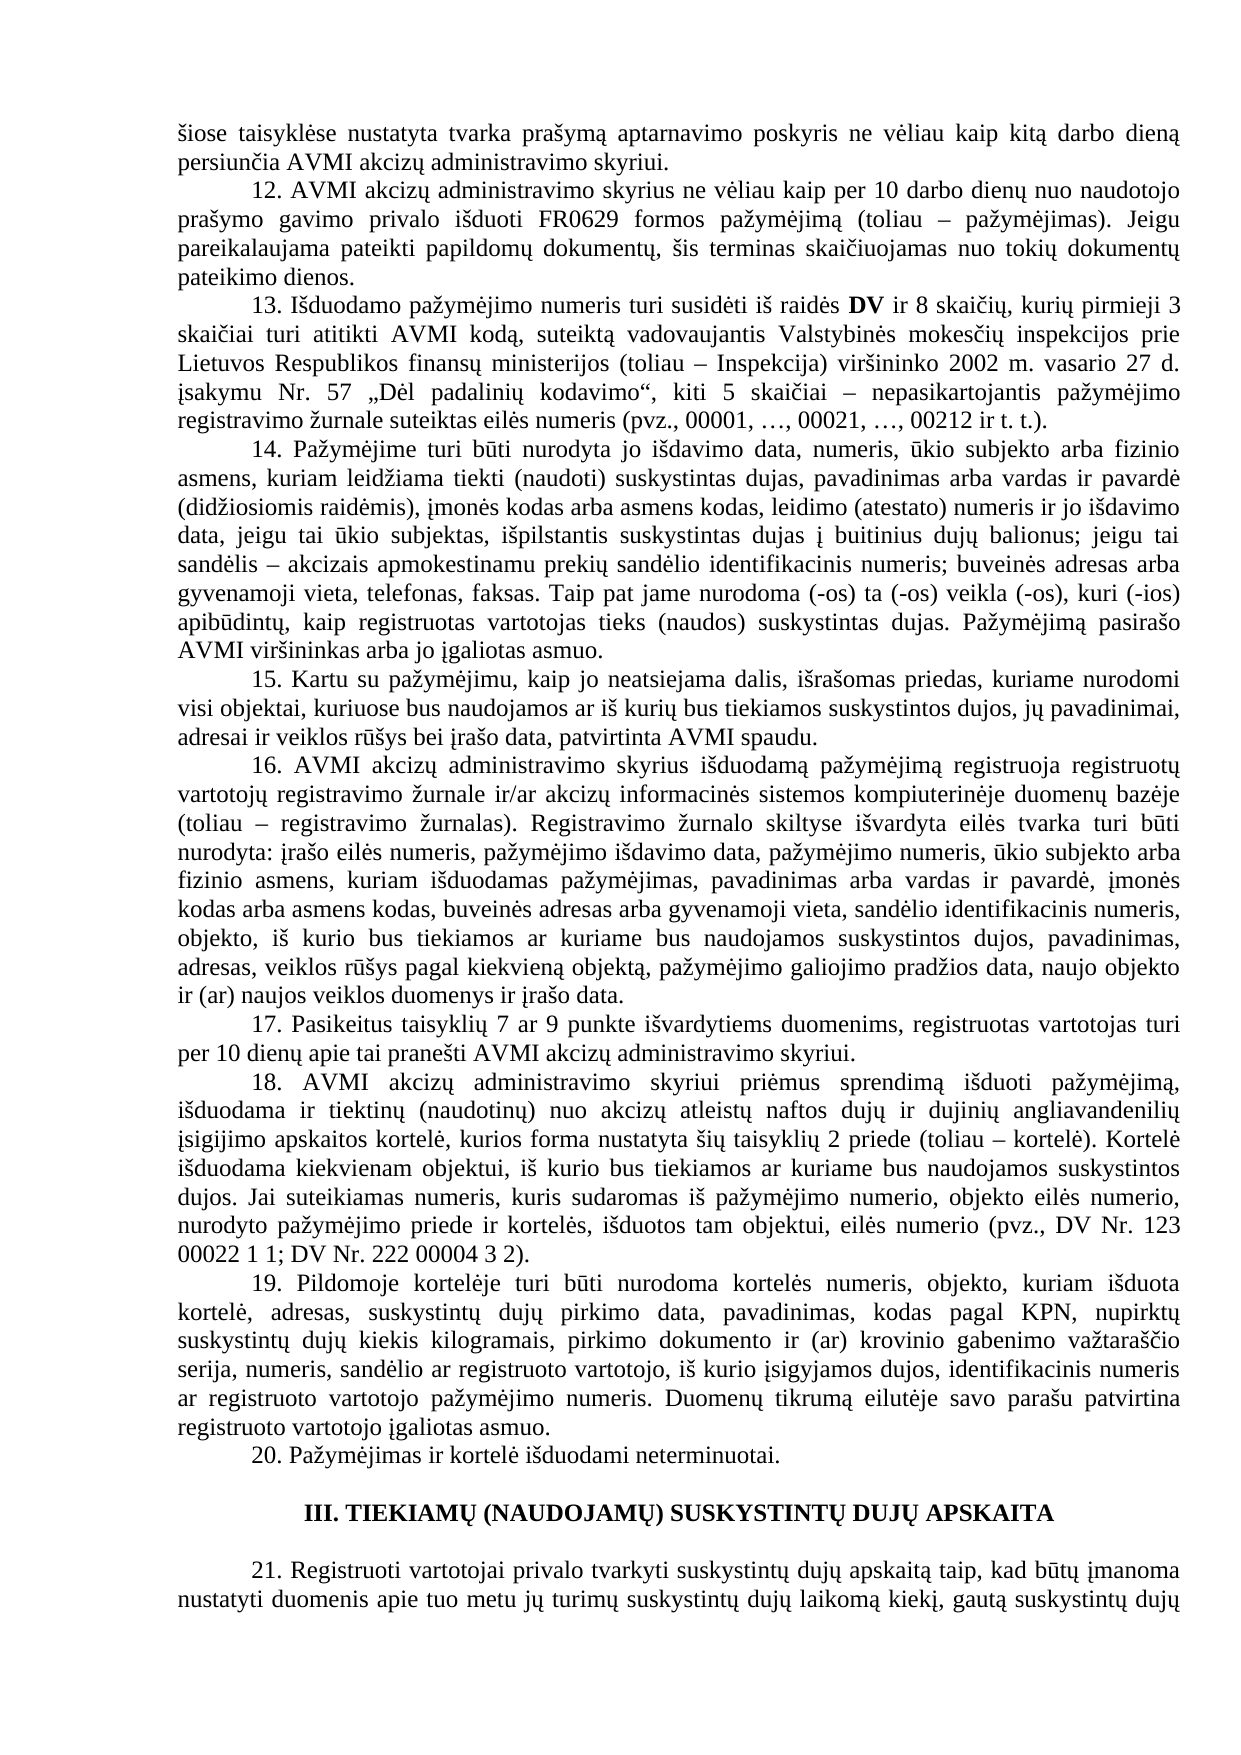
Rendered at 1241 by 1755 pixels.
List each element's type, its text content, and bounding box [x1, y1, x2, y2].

text 18. AVMI akcizų administravimo skyriui priėmus sprendimą išduoti pažymėjimą, išduodama ir tiektinų (naudotinų) nuo akcizų atleistų naftos dujų ir dujinių angliavandenilių įsigijimo apskaitos kortelė, kurios forma nustatyta šių taisyklių 2 priede (toliau – kortelė). Kortelė išduodama kiekvienam objektui, iš kurio bus tiekiamos ar kuriame bus naudojamos suskystintos dujos. Jai suteikiamas numeris, kuris sudaromas iš pažymėjimo numerio, objekto eilės numerio, nurodyto pažymėjimo priede ir kortelės, išduotos tam objektui, eilės numerio (pvz., DV Nr. 123 00022 1 1; DV Nr. 222 00004 3 2). [177, 1067, 1181, 1268]
text 14. Pažymėjime turi būti nurodyta jo išdavimo data, numeris, ūkio subjekto arba fizinio asmens, kuriam leidžiama tiekti (naudoti) suskystintas dujas, pavadinimas arba vardas ir pavardė (didžiosiomis raidėmis), įmonės kodas arba asmens kodas, leidimo (atestato) numeris ir jo išdavimo data, jeigu tai ūkio subjektas, išpilstantis suskystintas dujas į buitinius dujų balionus; jeigu tai sandėlis – akcizais apmokestinamu prekių sandėlio identifikacinis numeris; buveinės adresas arba gyvenamoji vieta, telefonas, faksas. Taip pat jame nurodoma (-os) ta (-os) veikla (-os), kuri (-ios) apibūdintų, kaip registruotas vartotojas tieks (naudos) suskystintas dujas. Pažymėjimą pasirašo AVMI viršininkas arba jo įgaliotas asmuo. [177, 434, 1181, 664]
text šiose taisyklėse nustatyta tvarka prašymą aptarnavimo poskyris ne vėliau kaip kitą darbo dieną persiunčia AVMI akcizų administravimo skyriui. [177, 118, 1181, 176]
text 21. Registruoti vartotojai privalo tvarkyti suskystintų dujų apskaitą taip, kad būtų įmanoma nustatyti duomenis apie tuo metu jų turimų suskystintų dujų laikomą kiekį, gautą suskystintų dujų [177, 1556, 1181, 1613]
text 17. Pasikeitus taisyklių 7 ar 9 punkte išvardytiems duomenims, registruotas vartotojas turi per 10 dienų apie tai pranešti AVMI akcizų administravimo skyriui. [177, 1009, 1181, 1067]
text 16. AVMI akcizų administravimo skyrius išduodamą pažymėjimą registruoja registruotų vartotojų registravimo žurnale ir/ar akcizų informacinės sistemos kompiuterinėje duomenų bazėje (toliau – registravimo žurnalas). Registravimo žurnalo skiltyse išvardyta eilės tvarka turi būti nurodyta: įrašo eilės numeris, pažymėjimo išdavimo data, pažymėjimo numeris, ūkio subjekto arba fizinio asmens, kuriam išduodamas pažymėjimas, pavadinimas arba vardas ir pavardė, įmonės kodas arba asmens kodas, buveinės adresas arba gyvenamoji vieta, sandėlio identifikacinis numeris, objekto, iš kurio bus tiekiamos ar kuriame bus naudojamos suskystintos dujos, pavadinimas, adresas, veiklos rūšys pagal kiekvieną objektą, pažymėjimo galiojimo pradžios data, naujo objekto ir (ar) naujos veiklos duomenys ir įrašo data. [177, 751, 1181, 1009]
text 13. Išduodamo pažymėjimo numeris turi susidėti iš raidės DV ir 8 skaičių, kurių pirmieji 3 skaičiai turi atitikti AVMI kodą, suteiktą vadovaujantis Valstybinės mokesčių inspekcijos prie Lietuvos Respublikos finansų ministerijos (toliau – Inspekcija) viršininko 2002 m. vasario 27 d. įsakymu Nr. 57 „Dėl padalinių kodavimo“, kiti 5 skaičiai – nepasikartojantis pažymėjimo registravimo žurnale suteiktas eilės numeris (pvz., 00001, …, 00021, …, 00212 ir t. t.). [177, 291, 1181, 434]
text 20. Pažymėjimas ir kortelė išduodami neterminuotai. [177, 1441, 1181, 1469]
text 15. Kartu su pažymėjimu, kaip jo neatsiejama dalis, išrašomas priedas, kuriame nurodomi visi objektai, kuriuose bus naudojamos ar iš kurių bus tiekiamos suskystintos dujos, jų pavadinimai, adresai ir veiklos rūšys bei įrašo data, patvirtinta AVMI spaudu. [177, 664, 1181, 751]
text 12. AVMI akcizų administravimo skyrius ne vėliau kaip per 10 darbo dienų nuo naudotojo prašymo gavimo privalo išduoti FR0629 formos pažymėjimą (toliau – pažymėjimas). Jeigu pareikalaujama pateikti papildomų dokumentų, šis terminas skaičiuojamas nuo tokių dokumentų pateikimo dienos. [177, 176, 1181, 291]
text III. TIEKIAMŲ (NAUDOJAMŲ) SUSKYSTINTŲ DUJŲ APSKAITA [177, 1498, 1181, 1527]
text 19. Pildomoje kortelėje turi būti nurodoma kortelės numeris, objekto, kuriam išduota kortelė, adresas, suskystintų dujų pirkimo data, pavadinimas, kodas pagal KPN, nupirktų suskystintų dujų kiekis kilogramais, pirkimo dokumento ir (ar) krovinio gabenimo važtaraščio serija, numeris, sandėlio ar registruoto vartotojo, iš kurio įsigyjamos dujos, identifikacinis numeris ar registruoto vartotojo pažymėjimo numeris. Duomenų tikrumą eilutėje savo parašu patvirtina registruoto vartotojo įgaliotas asmuo. [177, 1268, 1181, 1441]
